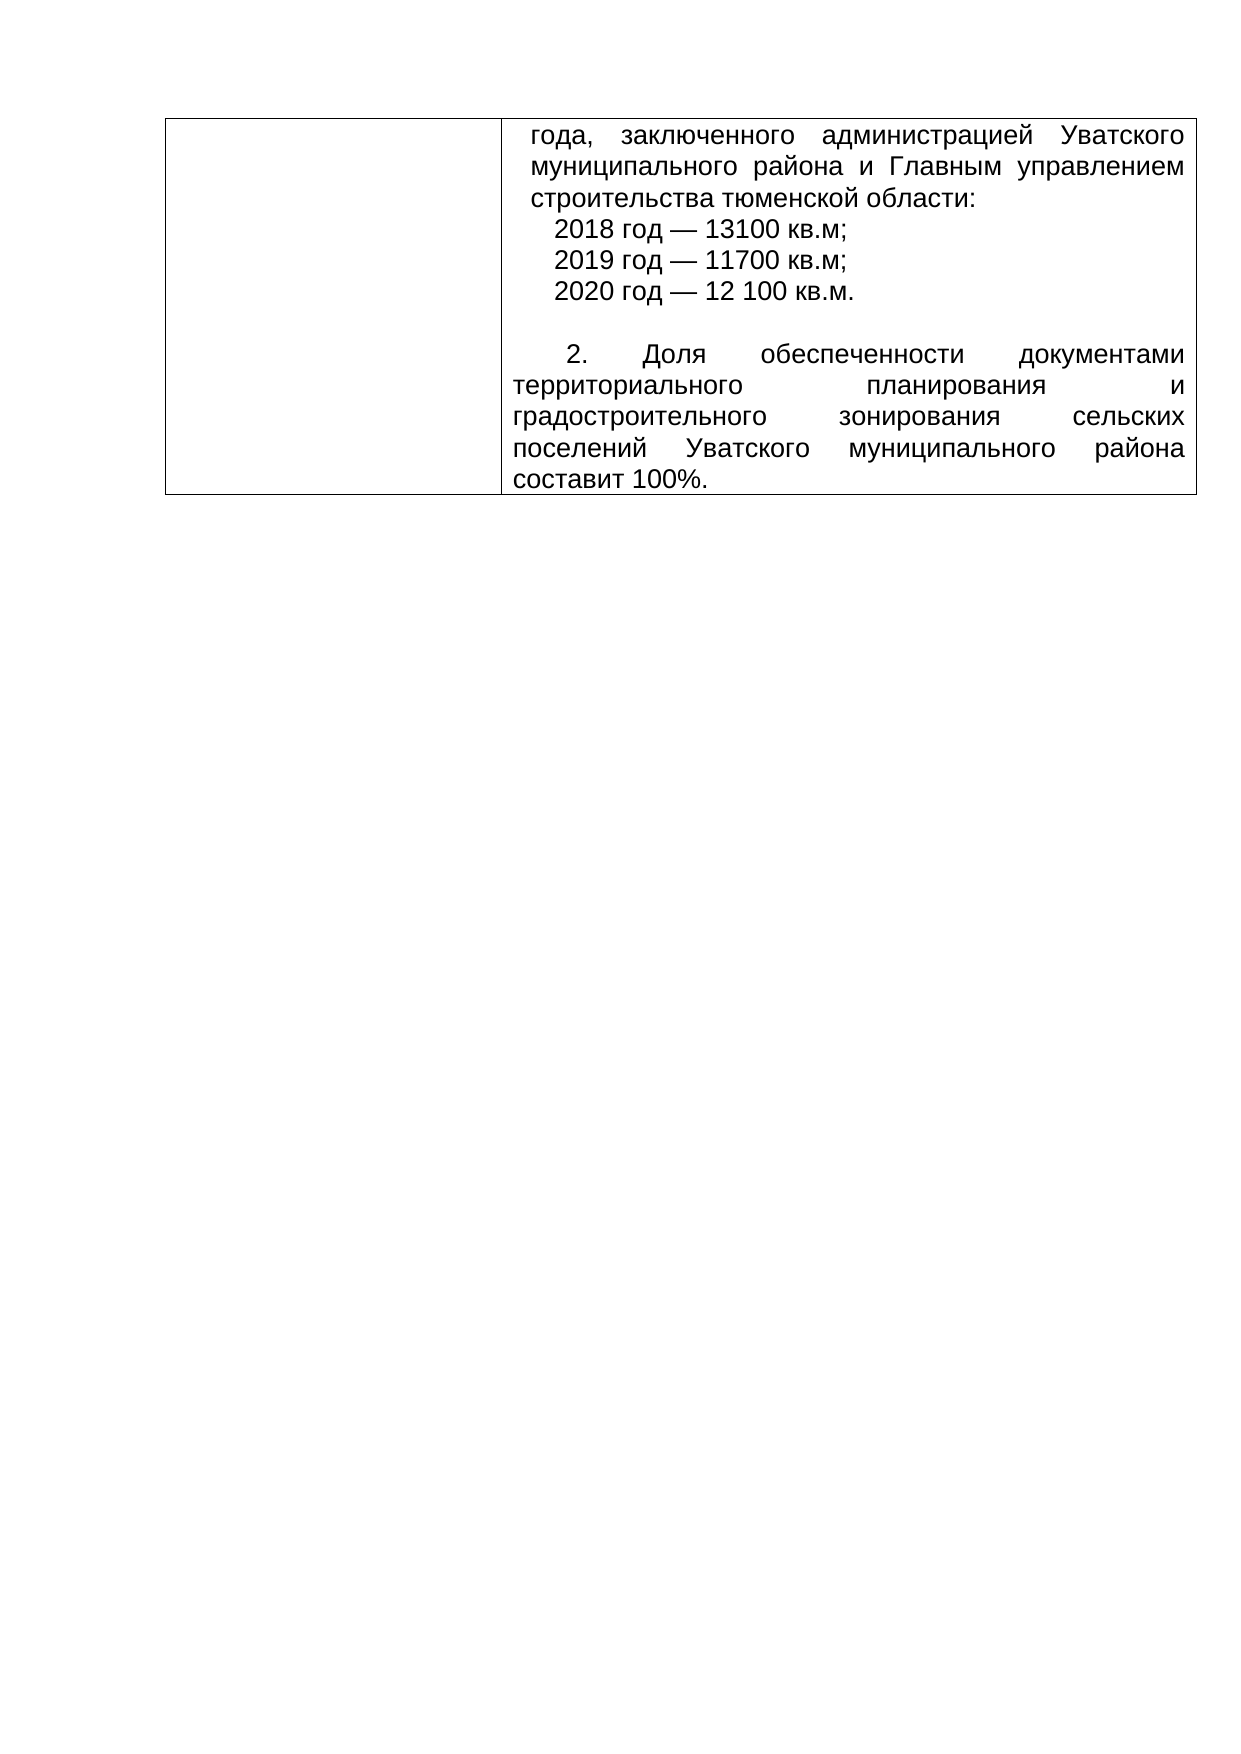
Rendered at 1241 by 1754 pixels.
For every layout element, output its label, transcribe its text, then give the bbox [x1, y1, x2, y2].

table_cell года, заключенного администрацией Уватского муниципального района и Главным управлением строительства тюменской области: 2018 год — 13100 кв.м; 2019 год — 11700 кв.м; 2020 год — 12 100 кв.м. 2. Доля обеспеченности документами территориального планирования и градостроительного зонирования сельских поселений Уватского муниципального района составит 100%. [502, 119, 1196, 494]
table_cell [166, 119, 501, 494]
